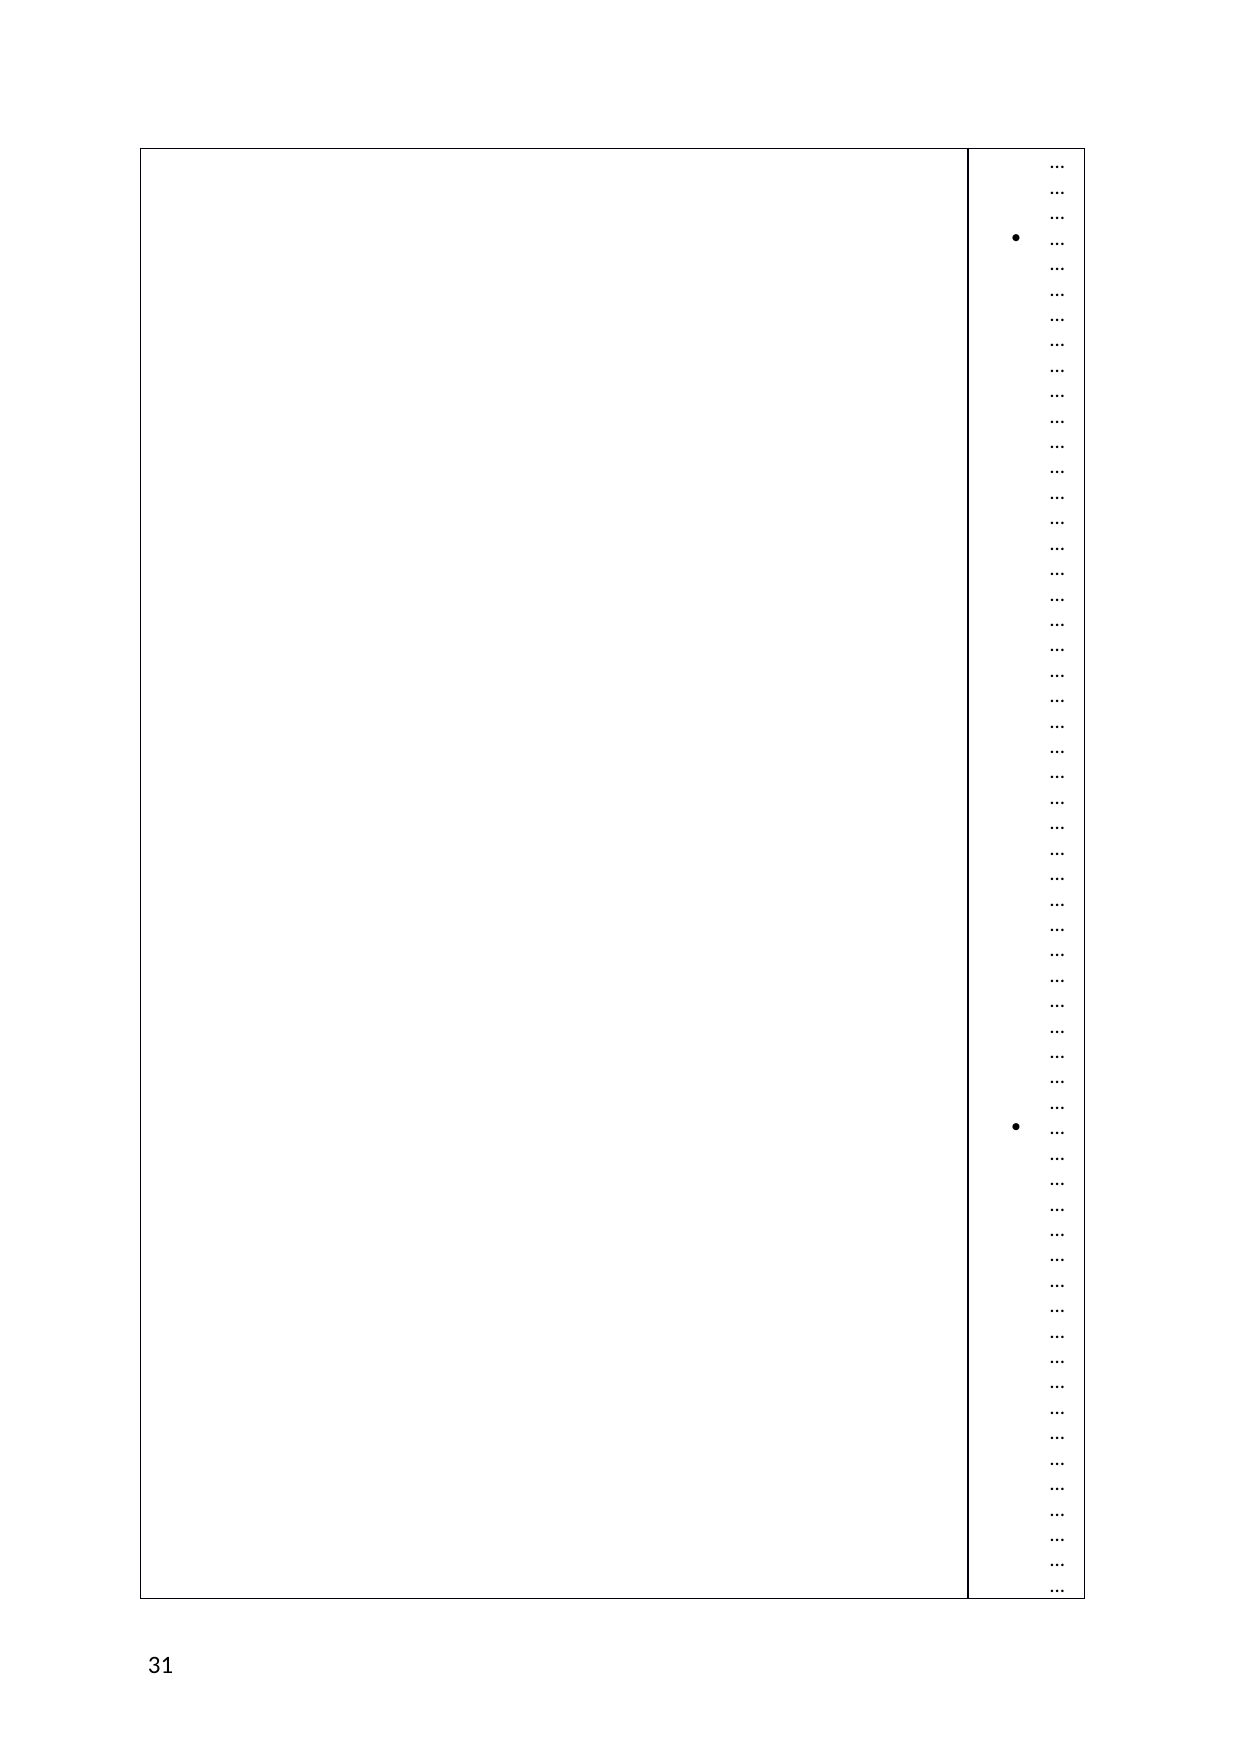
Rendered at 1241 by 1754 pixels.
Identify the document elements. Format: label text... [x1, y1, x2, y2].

table_cell Nombre d'actions : …………………………………………………….. …………………………………………………………………………………………… …………………………………………………………………………………………… …………………………………………………………………………………………… …………………………………………………………………………………………… [969, 149, 1012, 1597]
table_cell [141, 149, 967, 1597]
table_cell Nombre d'actions : …………………………………………………….. …………………………………………………………………………………………… …………………………………………………………………………………………… …………………………………………………………………………………………… …………………………………………………………………………………………… [1077, 149, 1084, 1597]
